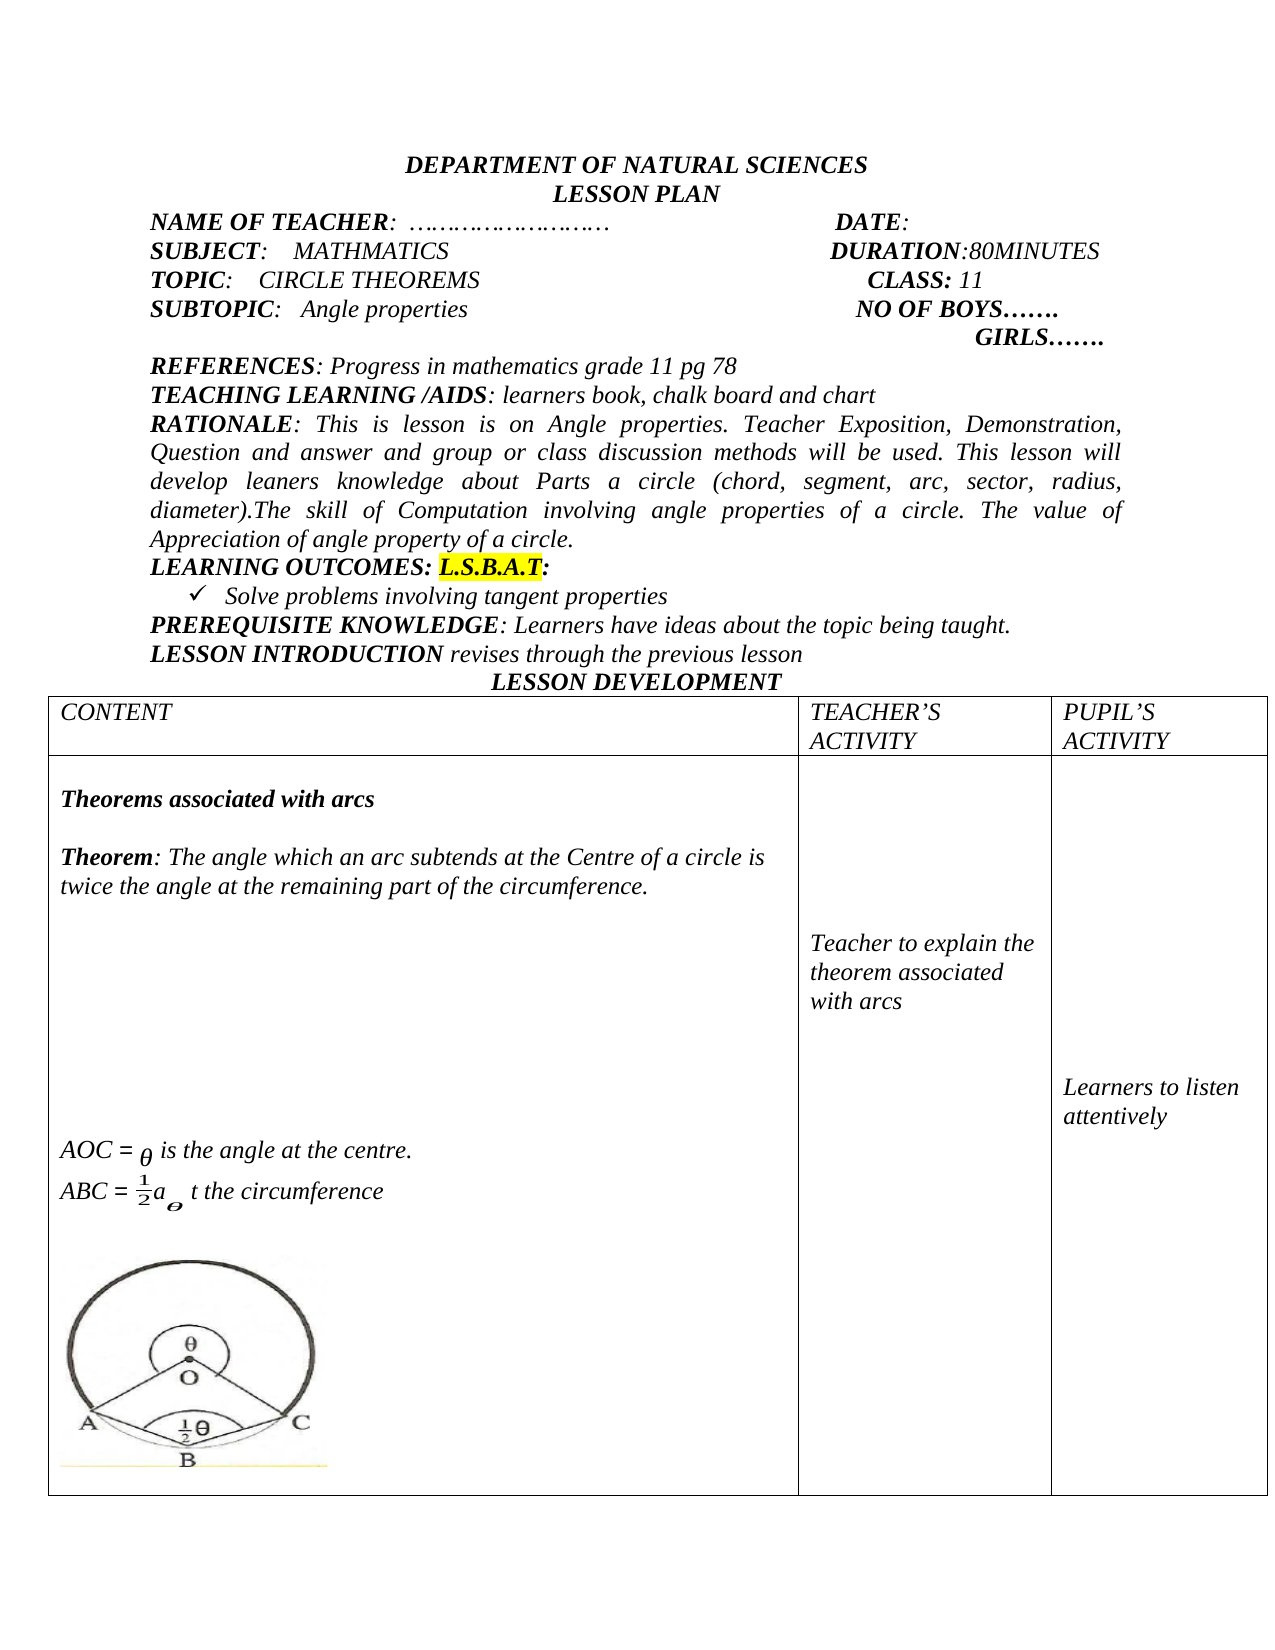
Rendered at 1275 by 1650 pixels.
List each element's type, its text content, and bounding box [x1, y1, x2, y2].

text TEACHING LEARNING /AIDS: learners book, chalk board and chart [150, 380, 1125, 409]
table_cell Learners to listen attentively [1052, 756, 1267, 1495]
table_cell Theorems associated with arcs Theorem: The angle which an arc subtends at the Centre of a circle is twice the angle at the remaining part of the circumference. AOC = is the angle at the centre. ABC = a t the circumference Reflex AOC = is the angle at the centre. LABC = at the circumference To prove that the angle at the centre is twice the angle at the remaining part of the circumference Given that AOC is the angle at the centre and ABC is the angle at the remaining part of the circumference. To prove that AOC = 2 x ABC Proof: a 2x (ext.sum of opp. into s) 1 b = 2y (same reason as above}------------2 From equations I and 2 we have a + b =2(x + y) LAOC - 2 x ABC (Proved) The examples below further illustrate the above theorem. If the angle at the Centre is 120° then any angle formed at the remaining' part of the circumference is 60°. Angle at the Centre is 180° so the angle at the remaining part of the circumference is 90°. Thus angle in a semi-circle is 90° Consider the above LAOC =100° ABC = xI00° = 50° Reflex AOC = 260° ADc = x 260° = 130° [49, 756, 798, 1495]
text DEPARTMENT OF NATURAL SCIENCES [150, 150, 1125, 179]
table_header PUPIL’S ACTIVITY [1052, 697, 1267, 755]
text REFERENCES: Progress in mathematics grade 11 pg 78 [150, 351, 1125, 380]
text LESSON INTRODUCTION revises through the previous lesson [150, 639, 1125, 667]
table_header TEACHER’S ACTIVITY [799, 697, 1051, 755]
text LESSON PLAN [150, 179, 1125, 207]
text RATIONALE: This is lesson is on Angle properties. Teacher Exposition, Demonstration, Question and answer and group or class discussion methods will be used. This lesson will develop leaners knowledge about Parts a circle (chord, segment, arc, sector, radius, diameter).The skill of Computation involving angle properties of a circle. The value of Appreciation of angle property of a circle. [150, 409, 1125, 552]
text GIRLS……. [150, 322, 1125, 351]
text PREREQUISITE KNOWLEDGE: Learners have ideas about the topic being taught. [150, 610, 1125, 639]
list Solve problems involving tangent properties [187, 581, 1125, 610]
text LEARNING OUTCOMES: L.S.B.A.T: [150, 552, 1125, 581]
table_header CONTENT [49, 697, 798, 755]
text SUBTOPIC: Angle properties NO OF BOYS……. [150, 294, 1125, 322]
table_cell Teacher to explain the theorem associated with arcs [799, 756, 1051, 1495]
text SUBJECT: MATHMATICS DURATION:80MINUTES [150, 236, 1125, 265]
text LESSON DEVELOPMENT [150, 667, 1125, 696]
text TOPIC: CIRCLE THEOREMS CLASS: 11 [150, 265, 1125, 294]
text NAME OF TEACHER: ……………………… DATE: [150, 207, 1125, 236]
